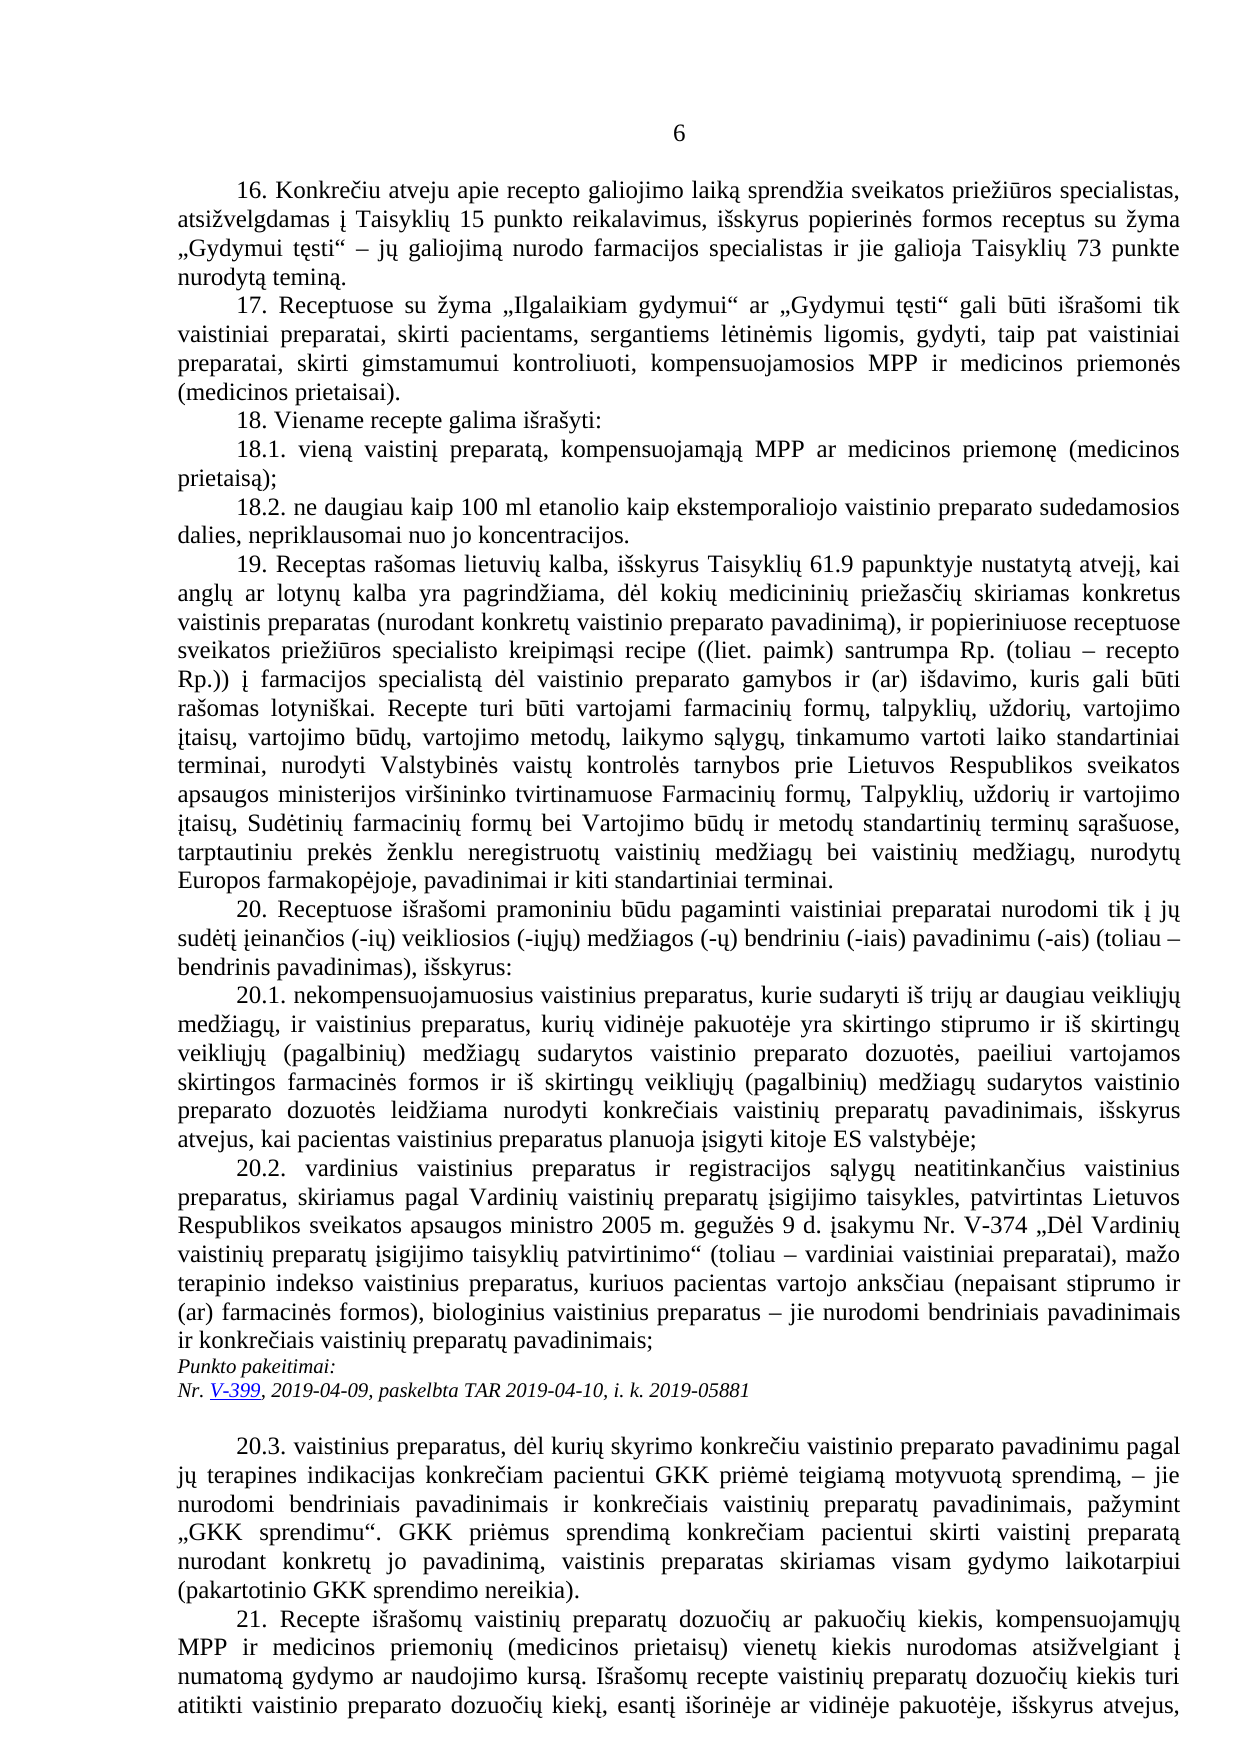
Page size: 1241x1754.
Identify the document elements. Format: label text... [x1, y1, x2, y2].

text 16. Konkrečiu atveju apie recepto galiojimo laiką sprendžia sveikatos priežiūros specialistas, atsižvelgdamas į Taisyklių 15 punkto reikalavimus, išskyrus popierinės formos receptus su žyma „Gydymui tęsti“ – jų galiojimą nurodo farmacijos specialistas ir jie galioja Taisyklių 73 punkte nurodytą teminą. [177, 176, 1181, 291]
text 19. Receptas rašomas lietuvių kalba, išskyrus Taisyklių 61.9 papunktyje nustatytą atvejį, kai anglų ar lotynų kalba yra pagrindžiama, dėl kokių medicininių priežasčių skiriamas konkretus vaistinis preparatas (nurodant konkretų vaistinio preparato pavadinimą), ir popieriniuose receptuose sveikatos priežiūros specialisto kreipimąsi recipe ((liet. paimk) santrumpa Rp. (toliau – recepto Rp.)) į farmacijos specialistą dėl vaistinio preparato gamybos ir (ar) išdavimo, kuris gali būti rašomas lotyniškai. Recepte turi būti vartojami farmacinių formų, talpyklių, uždorių, vartojimo įtaisų, vartojimo būdų, vartojimo metodų, laikymo sąlygų, tinkamumo vartoti laiko standartiniai terminai, nurodyti Valstybinės vaistų kontrolės tarnybos prie Lietuvos Respublikos sveikatos apsaugos ministerijos viršininko tvirtinamuose Farmacinių formų, Talpyklių, uždorių ir vartojimo įtaisų, Sudėtinių farmacinių formų bei Vartojimo būdų ir metodų standartinių terminų sąrašuose, tarptautiniu prekės ženklu neregistruotų vaistinių medžiagų bei vaistinių medžiagų, nurodytų Europos farmakopėjoje, pavadinimai ir kiti standartiniai terminai. [177, 549, 1181, 894]
text 17. Receptuose su žyma „Ilgalaikiam gydymui“ ar „Gydymui tęsti“ gali būti išrašomi tik vaistiniai preparatai, skirti pacientams, sergantiems lėtinėmis ligomis, gydyti, taip pat vaistiniai preparatai, skirti gimstamumui kontroliuoti, kompensuojamosios MPP ir medicinos priemonės (medicinos prietaisai). [177, 291, 1181, 406]
text 18. Viename recepte galima išrašyti: [177, 406, 1181, 434]
text 18.2. ne daugiau kaip 100 ml etanolio kaip ekstemporaliojo vaistinio preparato sudedamosios dalies, nepriklausomai nuo jo koncentracijos. [177, 492, 1181, 549]
text 18.1. vieną vaistinį preparatą, kompensuojamąją MPP ar medicinos priemonę (medicinos prietaisą); [177, 434, 1181, 492]
text 20.3. vaistinius preparatus, dėl kurių skyrimo konkrečiu vaistinio preparato pavadinimu pagal jų terapines indikacijas konkrečiam pacientui GKK priėmė teigiamą motyvuotą sprendimą, – jie nurodomi bendriniais pavadinimais ir konkrečiais vaistinių preparatų pavadinimais, pažymint „GKK sprendimu“. GKK priėmus sprendimą konkrečiam pacientui skirti vaistinį preparatą nurodant konkretų jo pavadinimą, vaistinis preparatas skiriamas visam gydymo laikotarpiui (pakartotinio GKK sprendimo nereikia). [177, 1431, 1181, 1604]
text 20. Receptuose išrašomi pramoniniu būdu pagaminti vaistiniai preparatai nurodomi tik į jų sudėtį įeinančios (-ių) veikliosios (-iųjų) medžiagos (-ų) bendriniu (-iais) pavadinimu (-ais) (toliau – bendrinis pavadinimas), išskyrus: [177, 894, 1181, 981]
text 20.1. nekompensuojamuosius vaistinius preparatus, kurie sudaryti iš trijų ar daugiau veikliųjų medžiagų, ir vaistinius preparatus, kurių vidinėje pakuotėje yra skirtingo stiprumo ir iš skirtingų veikliųjų (pagalbinių) medžiagų sudarytos vaistinio preparato dozuotės, paeiliui vartojamos skirtingos farmacinės formos ir iš skirtingų veikliųjų (pagalbinių) medžiagų sudarytos vaistinio preparato dozuotės leidžiama nurodyti konkrečiais vaistinių preparatų pavadinimais, išskyrus atvejus, kai pacientas vaistinius preparatus planuoja įsigyti kitoje ES valstybėje; [177, 981, 1181, 1153]
text 20.2. vardinius vaistinius preparatus ir registracijos sąlygų neatitinkančius vaistinius preparatus, skiriamus pagal Vardinių vaistinių preparatų įsigijimo taisykles, patvirtintas Lietuvos Respublikos sveikatos apsaugos ministro 2005 m. gegužės 9 d. įsakymu Nr. V-374 „Dėl Vardinių vaistinių preparatų įsigijimo taisyklių patvirtinimo“ (toliau – vardiniai vaistiniai preparatai), mažo terapinio indekso vaistinius preparatus, kuriuos pacientas vartojo anksčiau (nepaisant stiprumo ir (ar) farmacinės formos), biologinius vaistinius preparatus – jie nurodomi bendriniais pavadinimais ir konkrečiais vaistinių preparatų pavadinimais; [177, 1153, 1181, 1354]
text 21. Recepte išrašomų vaistinių preparatų dozuočių ar pakuočių kiekis, kompensuojamųjų MPP ir medicinos priemonių (medicinos prietaisų) vienetų kiekis nurodomas atsižvelgiant į numatomą gydymo ar naudojimo kursą. Išrašomų recepte vaistinių preparatų dozuočių kiekis turi atitikti vaistinio preparato dozuočių kiekį, esantį išorinėje ar vidinėje pakuotėje, išskyrus atvejus, [177, 1604, 1181, 1719]
text Punkto pakeitimai: [177, 1354, 1181, 1378]
text Nr. V-399, 2019-04-09, paskelbta TAR 2019-04-10, i. k. 2019-05881 [177, 1378, 1181, 1402]
